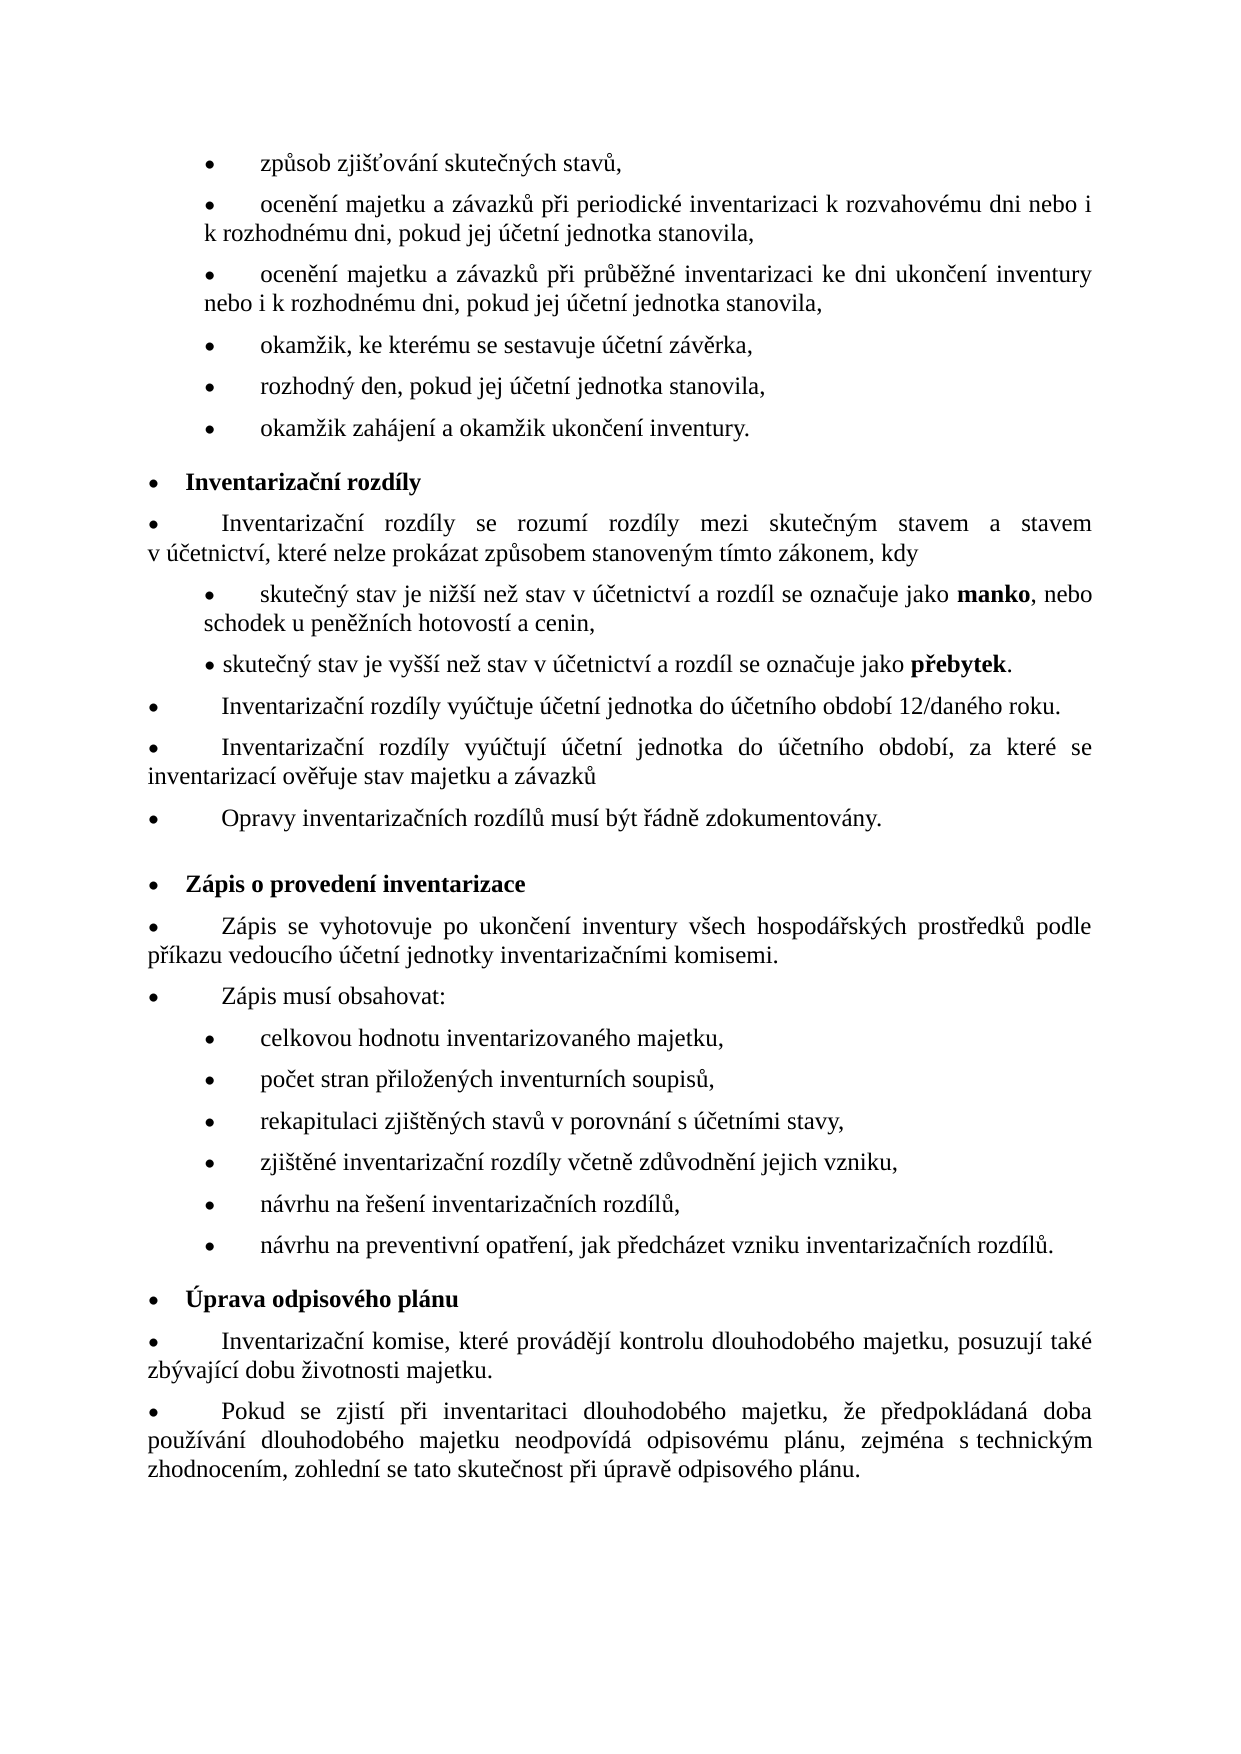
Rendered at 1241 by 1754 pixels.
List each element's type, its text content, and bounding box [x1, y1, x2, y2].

list Inventarizační rozdíly se rozumí rozdíly mezi skutečným stavem a stavem v účetnictví, které nelze prokázat způsobem stanoveným tímto zákonem, kdy [147, 508, 1093, 566]
list Opravy inventarizačních rozdílů musí být řádně zdokumentovány. [147, 803, 1093, 832]
list Zápis musí obsahovat: [147, 981, 1093, 1010]
list Inventarizační rozdíly vyúčtují účetní jednotka do účetního období, za které se inventarizací ověřuje stav majetku a závazků [147, 732, 1093, 790]
list návrhu na preventivní opatření, jak předcházet vzniku inventarizačních rozdílů. [204, 1230, 1093, 1259]
list Zápis se vyhotovuje po ukončení inventury všech hospodářských prostředků podle příkazu vedoucího účetní jednotky inventarizačními komisemi. [147, 911, 1093, 968]
list Inventarizační komise, které provádějí kontrolu dlouhodobého majetku, posuzují také zbývající dobu životnosti majetku. [147, 1326, 1093, 1384]
list rozhodný den, pokud jej účetní jednotka stanovila, [204, 371, 1093, 400]
list počet stran přiložených inventurních soupisů, [204, 1064, 1093, 1093]
list celkovou hodnotu inventarizovaného majetku, [204, 1023, 1093, 1052]
list Inventarizační rozdíly [148, 467, 1093, 496]
list způsob zjišťování skutečných stavů, [204, 148, 1093, 177]
list návrhu na řešení inventarizačních rozdílů, [204, 1189, 1093, 1218]
list rekapitulaci zjištěných stavů v porovnání s účetními stavy, [204, 1106, 1093, 1135]
list Pokud se zjistí při inventaritaci dlouhodobého majetku, že předpokládaná doba používání dlouhodobého majetku neodpovídá odpisovému plánu, zejména s technickým zhodnocením, zohlední se tato skutečnost při úpravě odpisového plánu. [147, 1396, 1093, 1483]
list skutečný stav je vyšší než stav v účetnictví a rozdíl se označuje jako přebytek. [204, 649, 1093, 678]
list Úprava odpisového plánu [148, 1284, 1093, 1313]
list zjištěné inventarizační rozdíly včetně zdůvodnění jejich vzniku, [204, 1147, 1093, 1176]
list Zápis o provedení inventarizace [148, 869, 1093, 898]
list Inventarizační rozdíly vyúčtuje účetní jednotka do účetního období 12/daného roku. [147, 691, 1093, 720]
list ocenění majetku a závazků při průběžné inventarizaci ke dni ukončení inventury nebo i k rozhodnému dni, pokud jej účetní jednotka stanovila, [204, 259, 1093, 317]
list skutečný stav je nižší než stav v účetnictví a rozdíl se označuje jako manko, nebo schodek u peněžních hotovostí a cenin, [204, 579, 1093, 637]
list ocenění majetku a závazků při periodické inventarizaci k rozvahovému dni nebo i k rozhodnému dni, pokud jej účetní jednotka stanovila, [204, 189, 1093, 247]
list okamžik zahájení a okamžik ukončení inventury. [204, 413, 1093, 442]
list okamžik, ke kterému se sestavuje účetní závěrka, [204, 330, 1093, 359]
